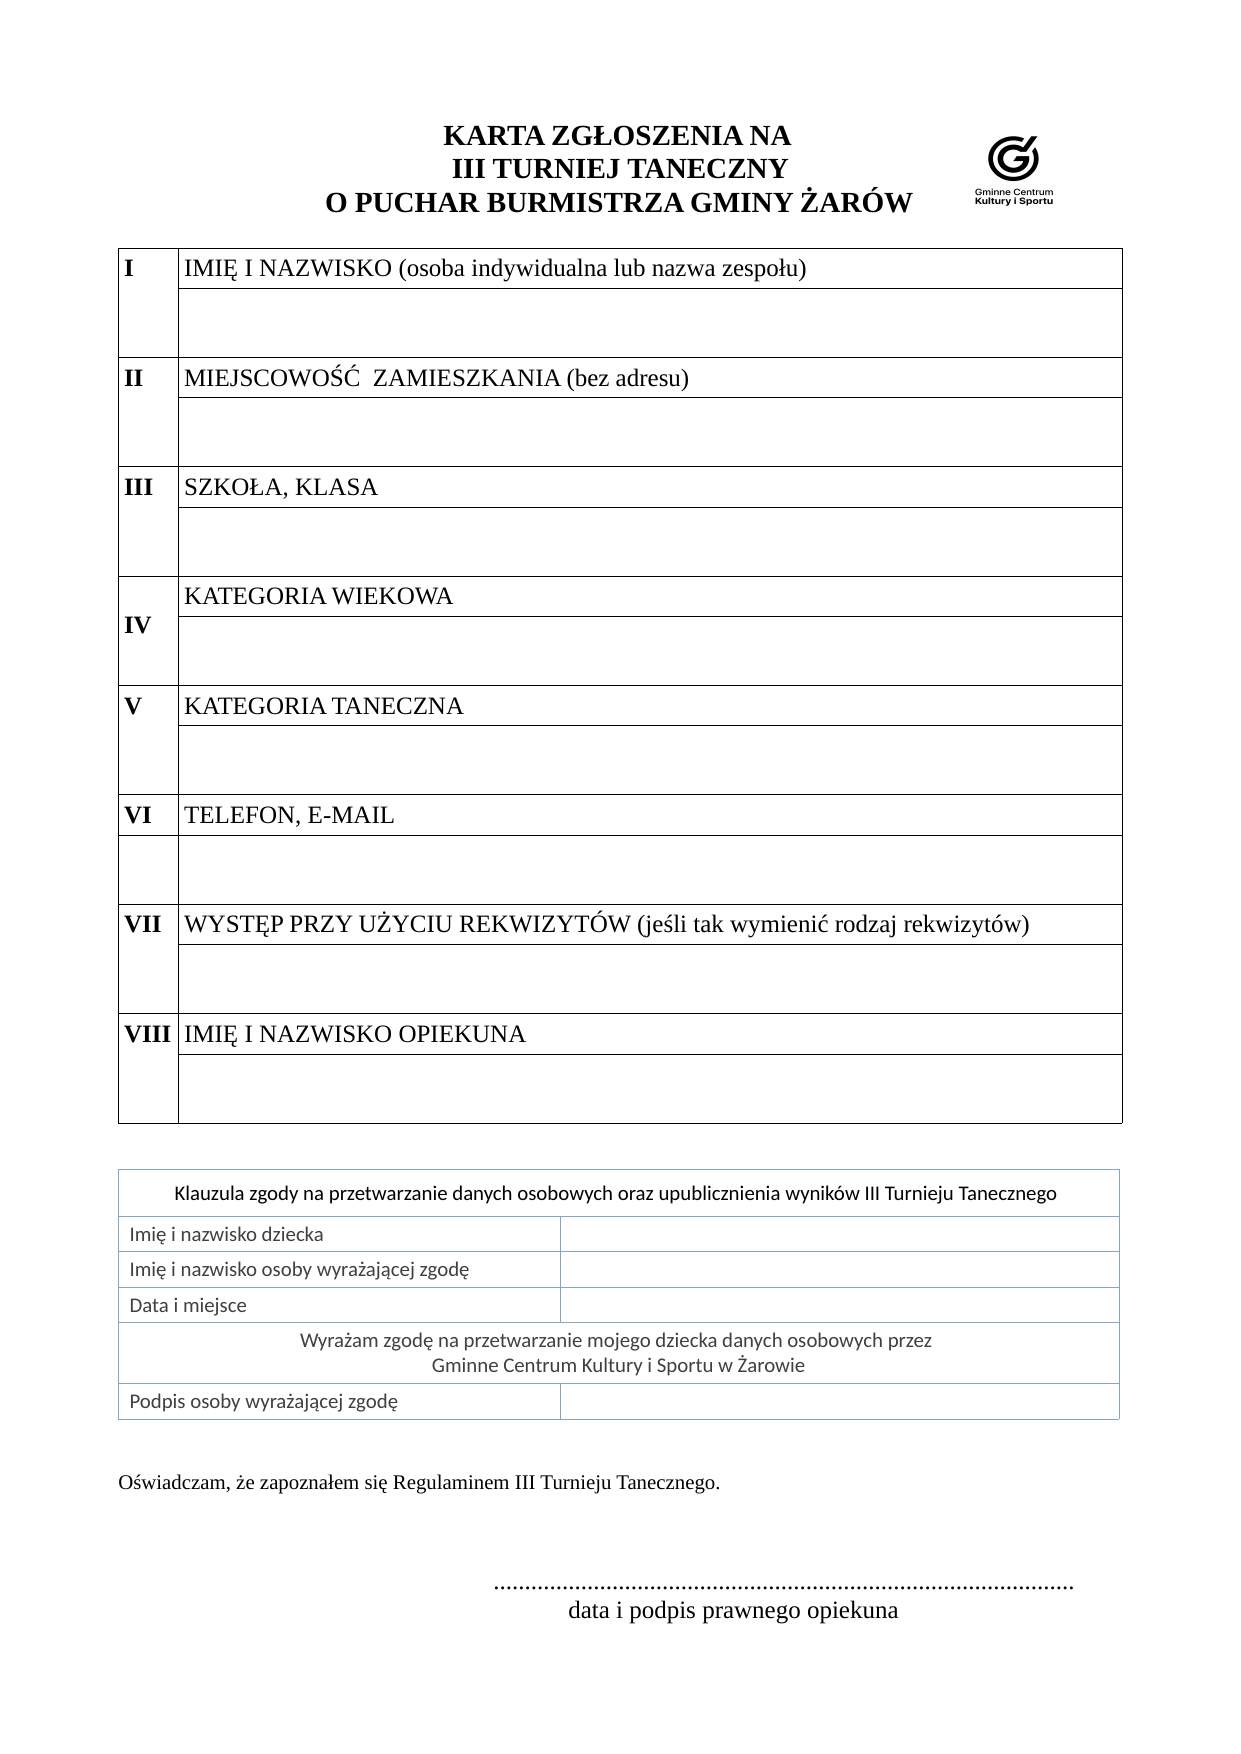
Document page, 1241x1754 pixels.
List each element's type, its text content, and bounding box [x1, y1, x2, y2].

table_cell VIII [119, 1014, 178, 1122]
table_cell WYSTĘP PRZY UŻYCIU REKWIZYTÓW (jeśli tak wymienić rodzaj rekwizytów) [179, 905, 1122, 944]
table_cell [179, 617, 1122, 685]
text KARTA ZGŁOSZENIA NA III TURNIEJ TANECZNY O PUCHAR BURMISTRZA GMINY ŻARÓW [118, 118, 916, 219]
table_cell [561, 1384, 1119, 1419]
table_cell [179, 508, 1122, 576]
table_cell Data i miejsce [119, 1288, 560, 1322]
table_cell [179, 398, 1122, 466]
table_cell [179, 836, 1122, 904]
table_cell III [119, 467, 178, 576]
table_cell V [119, 686, 178, 794]
table_cell [561, 1252, 1119, 1287]
table_header IMIĘ I NAZWISKO (osoba indywidualna lub nazwa zespołu) [179, 249, 1122, 288]
table_cell KATEGORIA WIEKOWA [179, 577, 1122, 616]
table_header I [119, 249, 178, 357]
table_cell VI [119, 795, 178, 835]
table_cell Wyrażam zgodę na przetwarzanie mojego dziecka danych osobowych przez Gminne Centrum Kultury i Sportu w Żarowie [119, 1323, 1119, 1383]
table_cell IV [119, 577, 178, 685]
text ............................................................................................. [118, 1566, 1122, 1595]
table_cell [119, 836, 178, 904]
table_cell [561, 1217, 1119, 1251]
table_cell [179, 1055, 1122, 1122]
table_cell [179, 726, 1122, 794]
table_cell VII [119, 905, 178, 1013]
table_cell Imię i nazwisko osoby wyrażającej zgodę [119, 1252, 560, 1287]
table_cell MIEJSCOWOŚĆ ZAMIESZKANIA (bez adresu) [179, 358, 1122, 397]
table_header Klauzula zgody na przetwarzanie danych osobowych oraz upublicznienia wyników III Turnieju Tanecznego [119, 1170, 1119, 1216]
table_cell TELEFON, E-MAIL [179, 795, 1122, 835]
table_cell [179, 289, 1122, 357]
table_cell KATEGORIA TANECZNA [179, 686, 1122, 725]
table_cell [561, 1288, 1119, 1322]
table_cell IMIĘ I NAZWISKO OPIEKUNA [179, 1014, 1122, 1053]
picture [916, 109, 1112, 233]
table_cell [179, 945, 1122, 1013]
table_cell Imię i nazwisko dziecka [119, 1217, 560, 1251]
text data i podpis prawnego opiekuna [118, 1595, 1122, 1623]
table_cell II [119, 358, 178, 466]
table_cell Podpis osoby wyrażającej zgodę [119, 1384, 560, 1419]
table_cell SZKOŁA, KLASA [179, 467, 1122, 507]
text Oświadczam, że zapoznałem się Regulaminem III Turnieju Tanecznego. [118, 1470, 1122, 1518]
